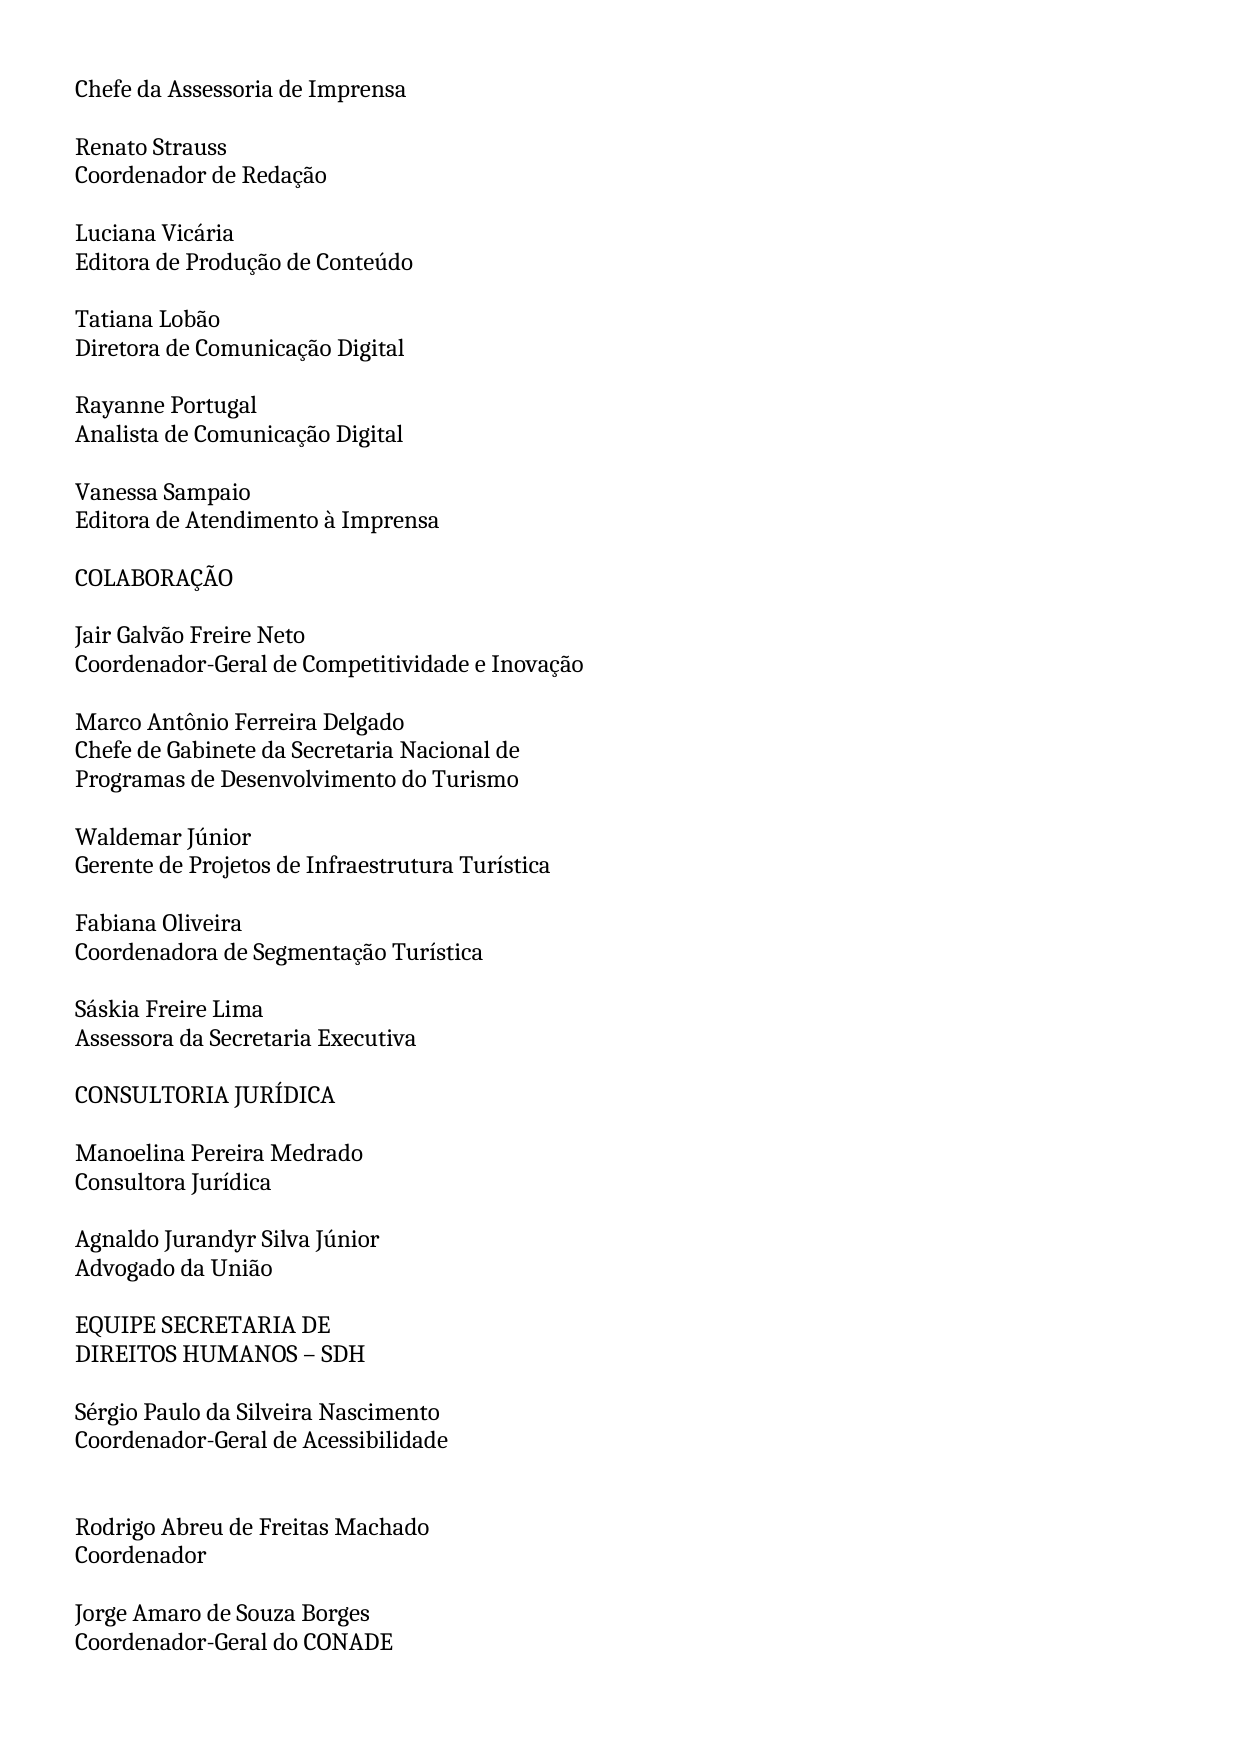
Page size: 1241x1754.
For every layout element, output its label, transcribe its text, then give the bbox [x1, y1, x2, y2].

text Editora de Produção de Conteúdo [75, 247, 1165, 276]
text Jorge Amaro de Souza Borges [75, 1599, 1165, 1627]
text Coordenador de Redação [75, 161, 1165, 190]
text Luciana Vicária [75, 219, 1165, 247]
text Rodrigo Abreu de Freitas Machado [75, 1512, 1165, 1541]
text Agnaldo Jurandyr Silva Júnior [75, 1225, 1165, 1254]
text Renato Strauss [75, 132, 1165, 161]
text Advogado da União [75, 1254, 1165, 1282]
text Sérgio Paulo da Silveira Nascimento [75, 1397, 1165, 1426]
text Coordenador [75, 1541, 1165, 1570]
text Rayanne Portugal [75, 391, 1165, 420]
text Manoelina Pereira Medrado [75, 1139, 1165, 1167]
text Tatiana Lobão [75, 305, 1165, 334]
text Editora de Atendimento à Imprensa [75, 506, 1165, 535]
text Coordenador-Geral de Acessibilidade [75, 1426, 1165, 1455]
text CONSULTORIA JURÍDICA [75, 1081, 1165, 1110]
text Waldemar Júnior [75, 822, 1165, 851]
text Chefe de Gabinete da Secretaria Nacional de [75, 736, 1165, 765]
text Gerente de Projetos de Infraestrutura Turística [75, 851, 1165, 880]
text Analista de Comunicação Digital [75, 420, 1165, 449]
text Assessora da Secretaria Executiva [75, 1024, 1165, 1052]
text Consultora Jurídica [75, 1167, 1165, 1196]
text Programas de Desenvolvimento do Turismo [75, 765, 1165, 794]
text Sáskia Freire Lima [75, 995, 1165, 1024]
text EQUIPE SECRETARIA DE [75, 1311, 1165, 1340]
text Chefe da Assessoria de Imprensa [75, 75, 1165, 104]
text Coordenador-Geral do CONADE [75, 1627, 1165, 1656]
text COLABORAÇÃO [75, 564, 1165, 592]
text Vanessa Sampaio [75, 477, 1165, 506]
text Diretora de Comunicação Digital [75, 334, 1165, 362]
text Fabiana Oliveira [75, 909, 1165, 937]
text Jair Galvão Freire Neto [75, 621, 1165, 650]
text DIREITOS HUMANOS – SDH [75, 1340, 1165, 1369]
text Coordenador-Geral de Competitividade e Inovação [75, 650, 1165, 679]
text Coordenadora de Segmentação Turística [75, 937, 1165, 966]
text Marco Antônio Ferreira Delgado [75, 707, 1165, 736]
